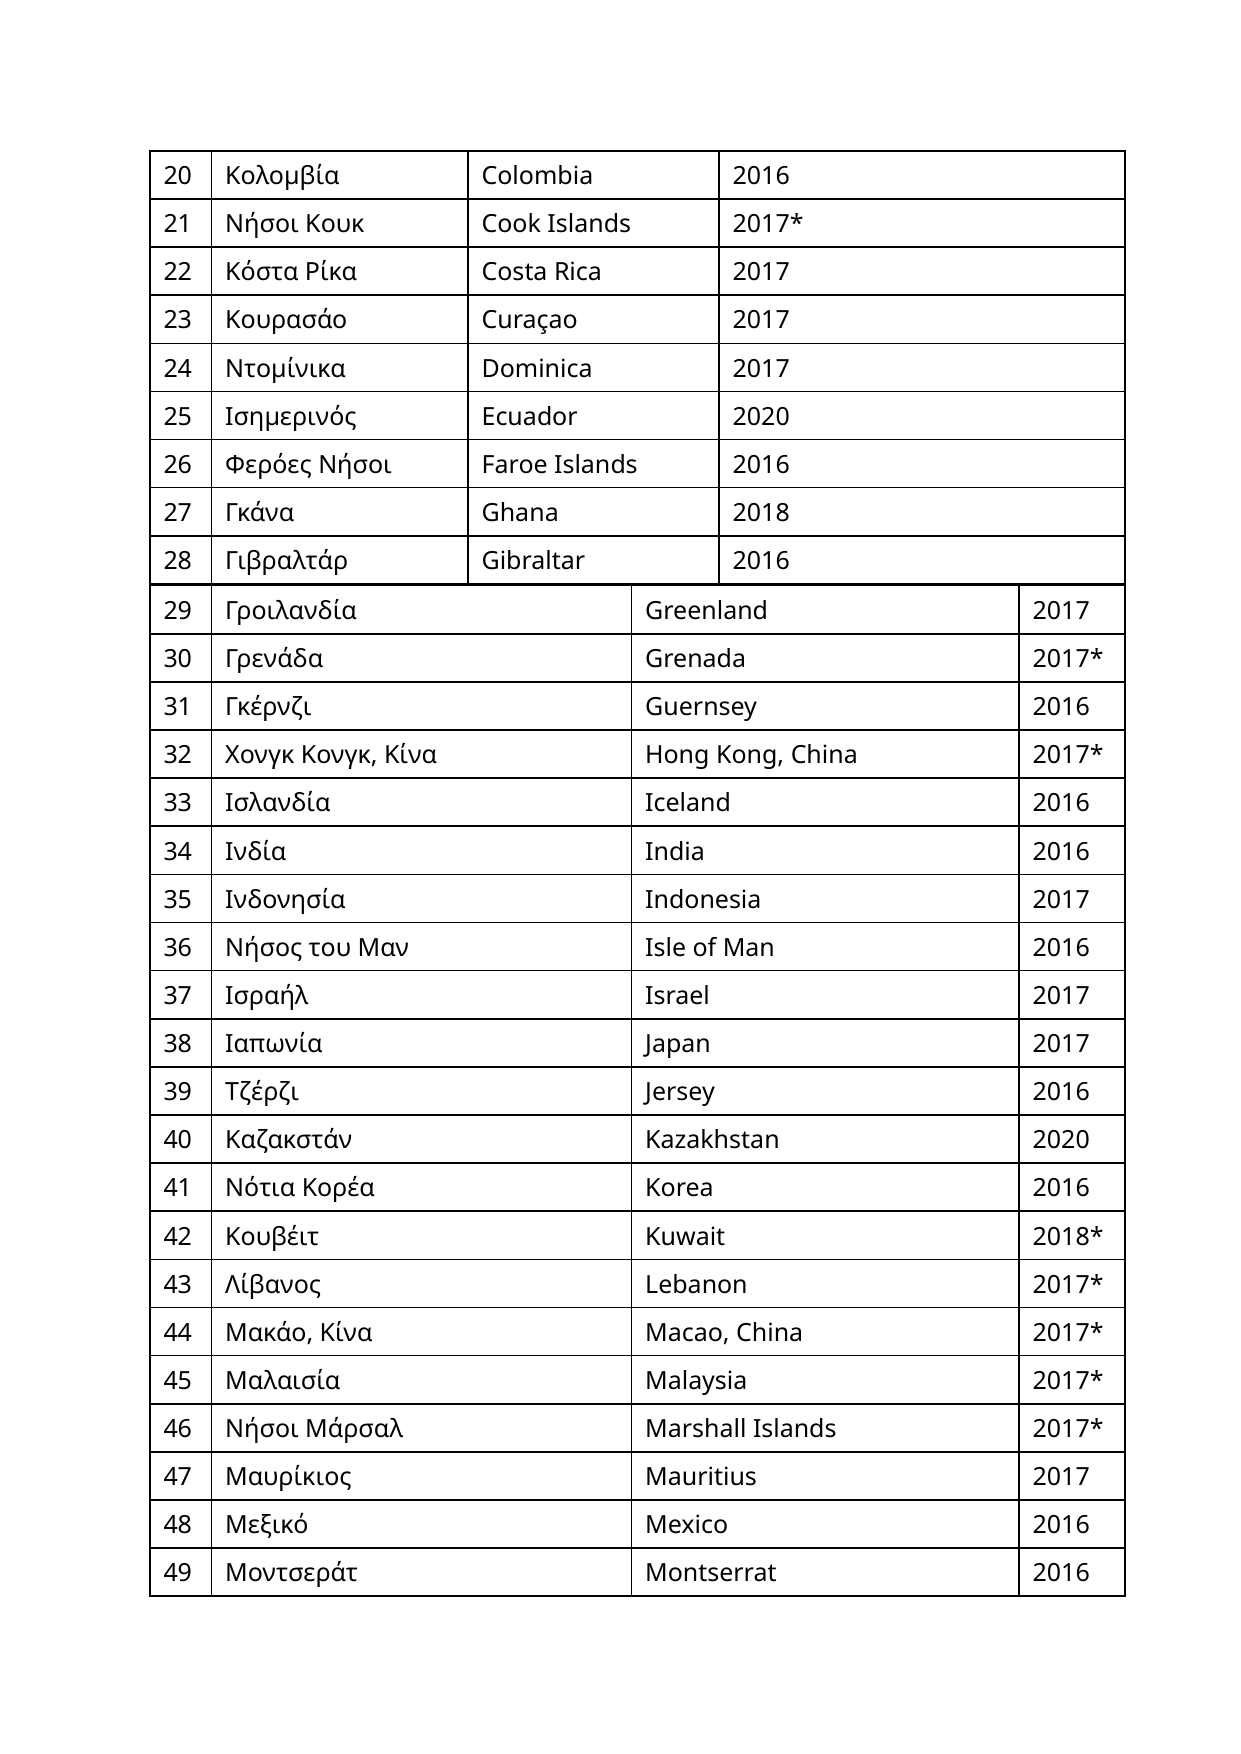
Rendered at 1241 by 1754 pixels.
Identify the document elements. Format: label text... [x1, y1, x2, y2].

table_cell Ecuador [469, 392, 718, 439]
table_cell 30 [151, 635, 211, 681]
table_cell 37 [151, 971, 211, 1018]
table_cell Hong Kong, China [632, 731, 1018, 777]
table_cell Ινδονησία [212, 875, 631, 922]
table_cell Faroe Islands [469, 440, 718, 487]
table_cell Cook Islands [469, 200, 718, 246]
table_cell Κόστα Ρίκα [212, 248, 467, 294]
table_cell 2017* [1020, 1260, 1124, 1307]
table_cell 2016 [1020, 1068, 1124, 1114]
table_cell 45 [151, 1356, 211, 1403]
table_cell Ghana [469, 488, 718, 535]
table_cell 49 [151, 1549, 211, 1595]
table_cell 2016 [720, 152, 1124, 198]
table_cell 38 [151, 1020, 211, 1066]
table_cell Κουβέιτ [212, 1212, 631, 1258]
table_cell Israel [632, 971, 1018, 1018]
table_cell Γρενάδα [212, 635, 631, 681]
table_cell 26 [151, 440, 211, 487]
table_cell 2017* [720, 200, 1124, 246]
table_cell Colombia [469, 152, 718, 198]
table_cell Καζακστάν [212, 1116, 631, 1162]
table_cell Γκέρνζι [212, 683, 631, 729]
table_cell Γιβραλτάρ [212, 537, 467, 583]
table_cell Ινδία [212, 827, 631, 873]
table_cell 2016 [1020, 1501, 1124, 1547]
table_cell Dominica [469, 344, 718, 391]
table_cell Gibraltar [469, 537, 718, 583]
table_cell 33 [151, 779, 211, 825]
table_header 29 [151, 586, 211, 633]
table_cell 43 [151, 1260, 211, 1307]
table_cell Νήσοι Κουκ [212, 200, 467, 246]
table_cell Μauritius [632, 1453, 1018, 1499]
table_cell 27 [151, 488, 211, 535]
table_cell 21 [151, 200, 211, 246]
table_cell 2016 [1020, 1164, 1124, 1210]
table_cell 2018* [1020, 1212, 1124, 1258]
table_cell 2020 [1020, 1116, 1124, 1162]
table_cell Mexico [632, 1501, 1018, 1547]
table_cell Curaçao [469, 296, 718, 342]
table_cell India [632, 827, 1018, 873]
table_cell 2017* [1020, 1356, 1124, 1403]
table_cell Iceland [632, 779, 1018, 825]
table_cell 31 [151, 683, 211, 729]
table_cell 41 [151, 1164, 211, 1210]
table_cell 35 [151, 875, 211, 922]
table_cell Macao, China [632, 1308, 1018, 1355]
table_cell 34 [151, 827, 211, 873]
table_header Greenland [632, 586, 1018, 633]
table_cell Νήσος του Μαν [212, 923, 631, 970]
table_cell Mαυρίκιος [212, 1453, 631, 1499]
table_cell Kuwait [632, 1212, 1018, 1258]
table_cell 2016 [720, 440, 1124, 487]
table_cell 42 [151, 1212, 211, 1258]
table_cell Isle of Man [632, 923, 1018, 970]
table_cell Γκάνα [212, 488, 467, 535]
table_cell Malaysia [632, 1356, 1018, 1403]
table_cell 2016 [1020, 779, 1124, 825]
table_cell 2016 [1020, 683, 1124, 729]
table_cell Guernsey [632, 683, 1018, 729]
table_cell Νήσοι Μάρσαλ [212, 1405, 631, 1451]
table_cell 20 [151, 152, 211, 198]
table_cell 2017* [1020, 731, 1124, 777]
table_cell Λίβανος [212, 1260, 631, 1307]
table_cell Marshall Islands [632, 1405, 1018, 1451]
table_cell 28 [151, 537, 211, 583]
table_cell 2017* [1020, 1405, 1124, 1451]
table_cell 2017 [720, 248, 1124, 294]
table_cell Νότια Κορέα [212, 1164, 631, 1210]
table_cell 2018 [720, 488, 1124, 535]
table_cell 2017 [1020, 875, 1124, 922]
table_cell Τζέρζι [212, 1068, 631, 1114]
table_cell 2017 [1020, 1020, 1124, 1066]
table_header 2017 [1020, 586, 1124, 633]
table_cell 2017 [1020, 1453, 1124, 1499]
table_cell Korea [632, 1164, 1018, 1210]
table_cell 32 [151, 731, 211, 777]
table_cell Ντομίνικα [212, 344, 467, 391]
table_cell Costa Rica [469, 248, 718, 294]
table_cell 24 [151, 344, 211, 391]
table_cell 2017* [1020, 1308, 1124, 1355]
table_cell 2017 [1020, 971, 1124, 1018]
table_cell 2016 [1020, 1549, 1124, 1595]
table_cell Μεξικό [212, 1501, 631, 1547]
table_cell Μακάο, Κίνα [212, 1308, 631, 1355]
table_cell 2020 [720, 392, 1124, 439]
table_cell Jersey [632, 1068, 1018, 1114]
table_cell 46 [151, 1405, 211, 1451]
table_cell 22 [151, 248, 211, 294]
table_cell Ισλανδία [212, 779, 631, 825]
table_cell 36 [151, 923, 211, 970]
table_cell Μαλαισία [212, 1356, 631, 1403]
table_cell 48 [151, 1501, 211, 1547]
table_cell Grenada [632, 635, 1018, 681]
table_cell 2016 [1020, 923, 1124, 970]
table_cell Lebanon [632, 1260, 1018, 1307]
table_header Γροιλανδία [212, 586, 631, 633]
table_cell Kazakhstan [632, 1116, 1018, 1162]
table_cell Χονγκ Κονγκ, Κίνα [212, 731, 631, 777]
table_cell 23 [151, 296, 211, 342]
table_cell Κουρασάο [212, 296, 467, 342]
table_cell Μοντσεράτ [212, 1549, 631, 1595]
table_cell Montserrat [632, 1549, 1018, 1595]
table_cell 40 [151, 1116, 211, 1162]
table_cell 2017 [720, 296, 1124, 342]
table_cell Φερόες Νήσοι [212, 440, 467, 487]
table_cell Ισραήλ [212, 971, 631, 1018]
table_cell Ιαπωνία [212, 1020, 631, 1066]
table_cell 39 [151, 1068, 211, 1114]
table_cell Κολομβία [212, 152, 467, 198]
table_cell 44 [151, 1308, 211, 1355]
table_cell 47 [151, 1453, 211, 1499]
table_cell Indonesia [632, 875, 1018, 922]
table_cell 2017 [720, 344, 1124, 391]
table_cell 2017* [1020, 635, 1124, 681]
table_cell 2016 [1020, 827, 1124, 873]
table_cell 2016 [720, 537, 1124, 583]
table_cell 25 [151, 392, 211, 439]
table_cell Japan [632, 1020, 1018, 1066]
table_cell Ισημερινός [212, 392, 467, 439]
